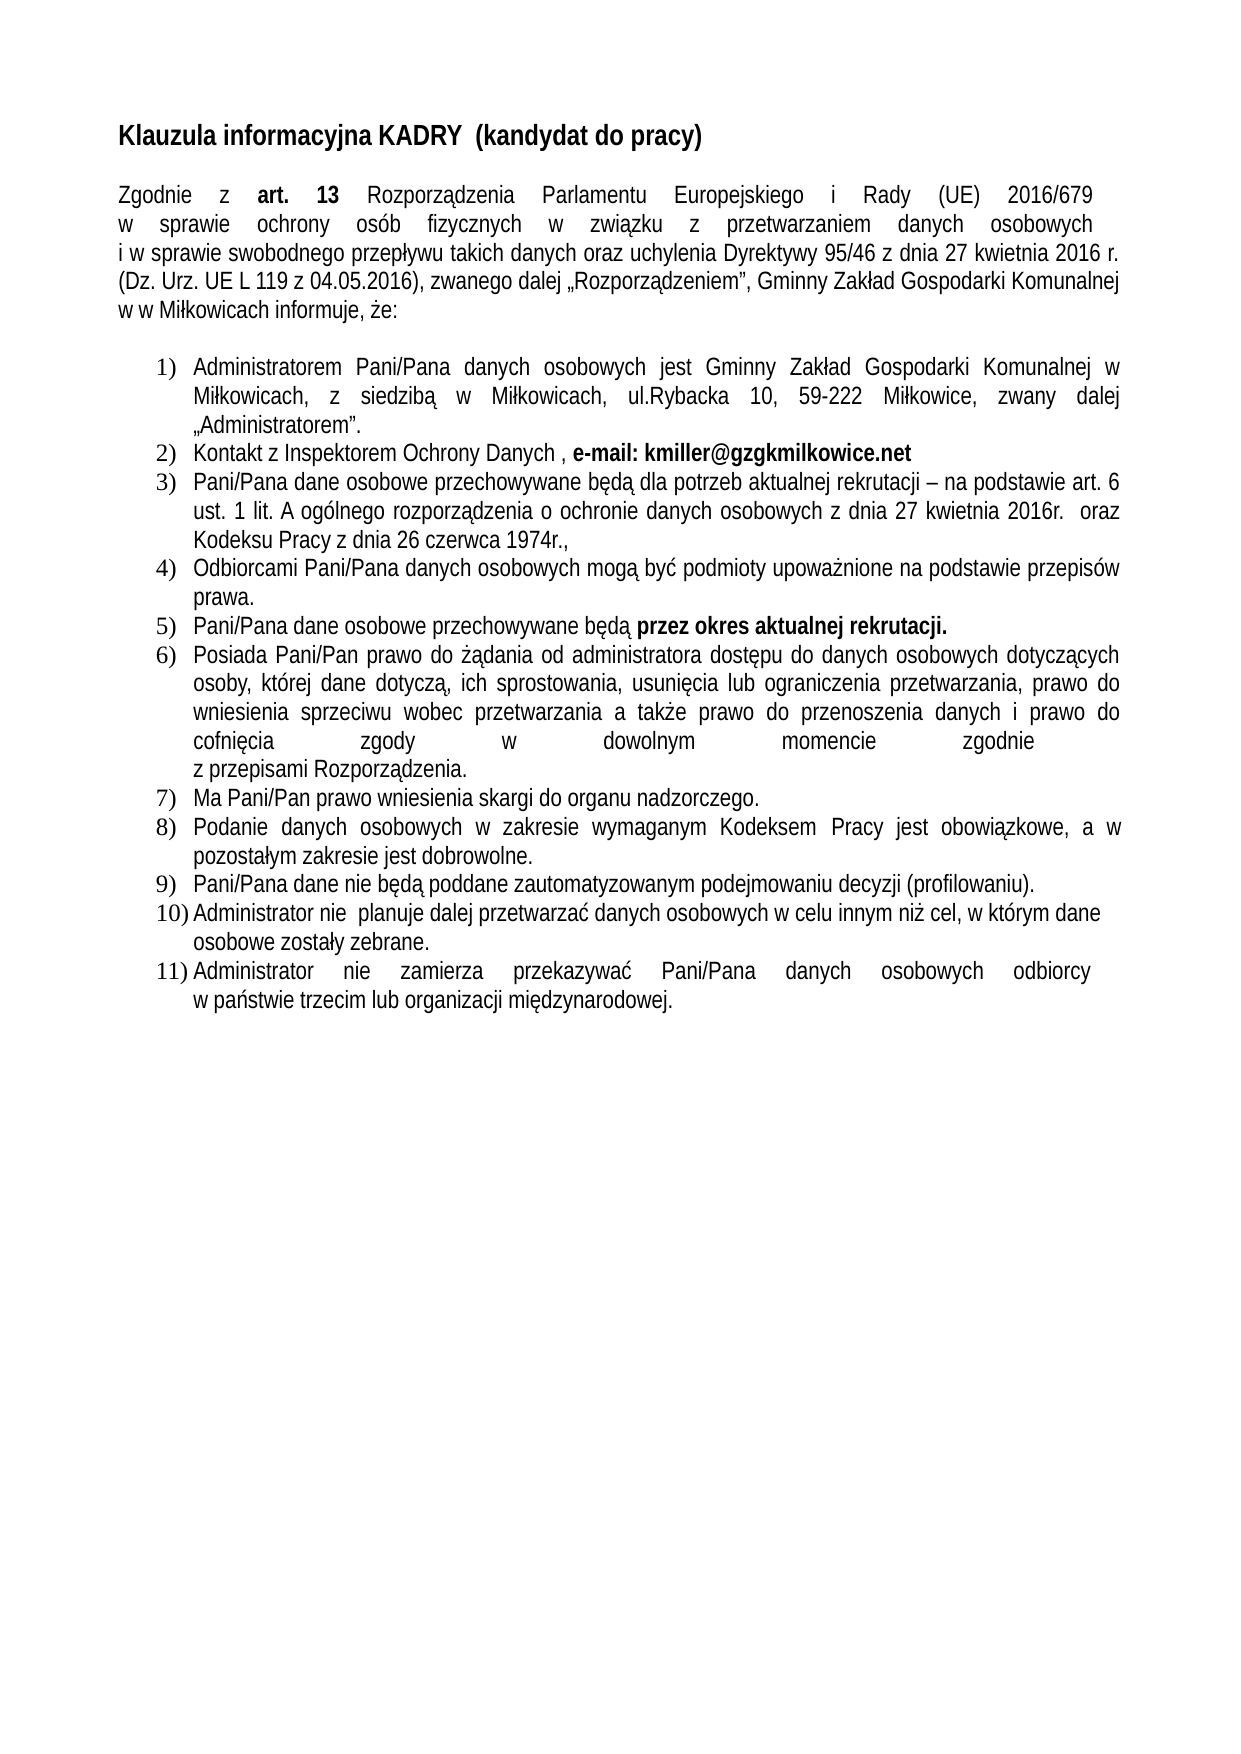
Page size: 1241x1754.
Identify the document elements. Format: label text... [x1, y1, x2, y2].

list Kontakt z Inspektorem Ochrony Danych , e-mail: kmiller@gzgkmilkowice.net [156, 438, 1122, 467]
list Administrator nie zamierza przekazywać Pani/Pana danych osobowych odbiorcy w państwie trzecim lub organizacji międzynarodowej. [156, 956, 1122, 1013]
list Administrator nie planuje dalej przetwarzać danych osobowych w celu innym niż cel, w którym dane osobowe zostały zebrane. [156, 898, 1122, 956]
list Odbiorcami Pani/Pana danych osobowych mogą być podmioty upoważnione na podstawie przepisów prawa. [156, 553, 1122, 611]
list Posiada Pani/Pan prawo do żądania od administratora dostępu do danych osobowych dotyczących osoby, której dane dotyczą, ich sprostowania, usunięcia lub ograniczenia przetwarzania, prawo do wniesienia sprzeciwu wobec przetwarzania a także prawo do przenoszenia danych i prawo do cofnięcia zgody w dowolnym momencie zgodnie z przepisami Rozporządzenia. [156, 639, 1122, 783]
list Podanie danych osobowych w zakresie wymaganym Kodeksem Pracy jest obowiązkowe, a w pozostałym zakresie jest dobrowolne. [156, 812, 1122, 869]
list Administratorem Pani/Pana danych osobowych jest Gminny Zakład Gospodarki Komunalnej w Miłkowicach, z siedzibą w Miłkowicach, ul.Rybacka 10, 59-222 Miłkowice, zwany dalej „Administratorem”. [156, 352, 1122, 438]
list Ma Pani/Pan prawo wniesienia skargi do organu nadzorczego. [156, 783, 1122, 812]
list Pani/Pana dane nie będą poddane zautomatyzowanym podejmowaniu decyzji (profilowaniu). [156, 869, 1122, 898]
list Pani/Pana dane osobowe przechowywane będą dla potrzeb aktualnej rekrutacji – na podstawie art. 6 ust. 1 lit. A ogólnego rozporządzenia o ochronie danych osobowych z dnia 27 kwietnia 2016r. oraz Kodeksu Pracy z dnia 26 czerwca 1974r., [156, 467, 1122, 553]
text Klauzula informacyjna KADRY (kandydat do pracy) [118, 118, 1122, 152]
text Zgodnie z art. 13 Rozporządzenia Parlamentu Europejskiego i Rady (UE) 2016/679 w sprawie ochrony osób fizycznych w związku z przetwarzaniem danych osobowych i w sprawie swobodnego przepływu takich danych oraz uchylenia Dyrektywy 95/46 z dnia 27 kwietnia 2016 r. (Dz. Urz. UE L 119 z 04.05.2016), zwanego dalej „Rozporządzeniem”, Gminny Zakład Gospodarki Komunalnej w w Miłkowicach informuje, że: [118, 180, 1122, 323]
list Pani/Pana dane osobowe przechowywane będą przez okres aktualnej rekrutacji. [156, 611, 1122, 639]
